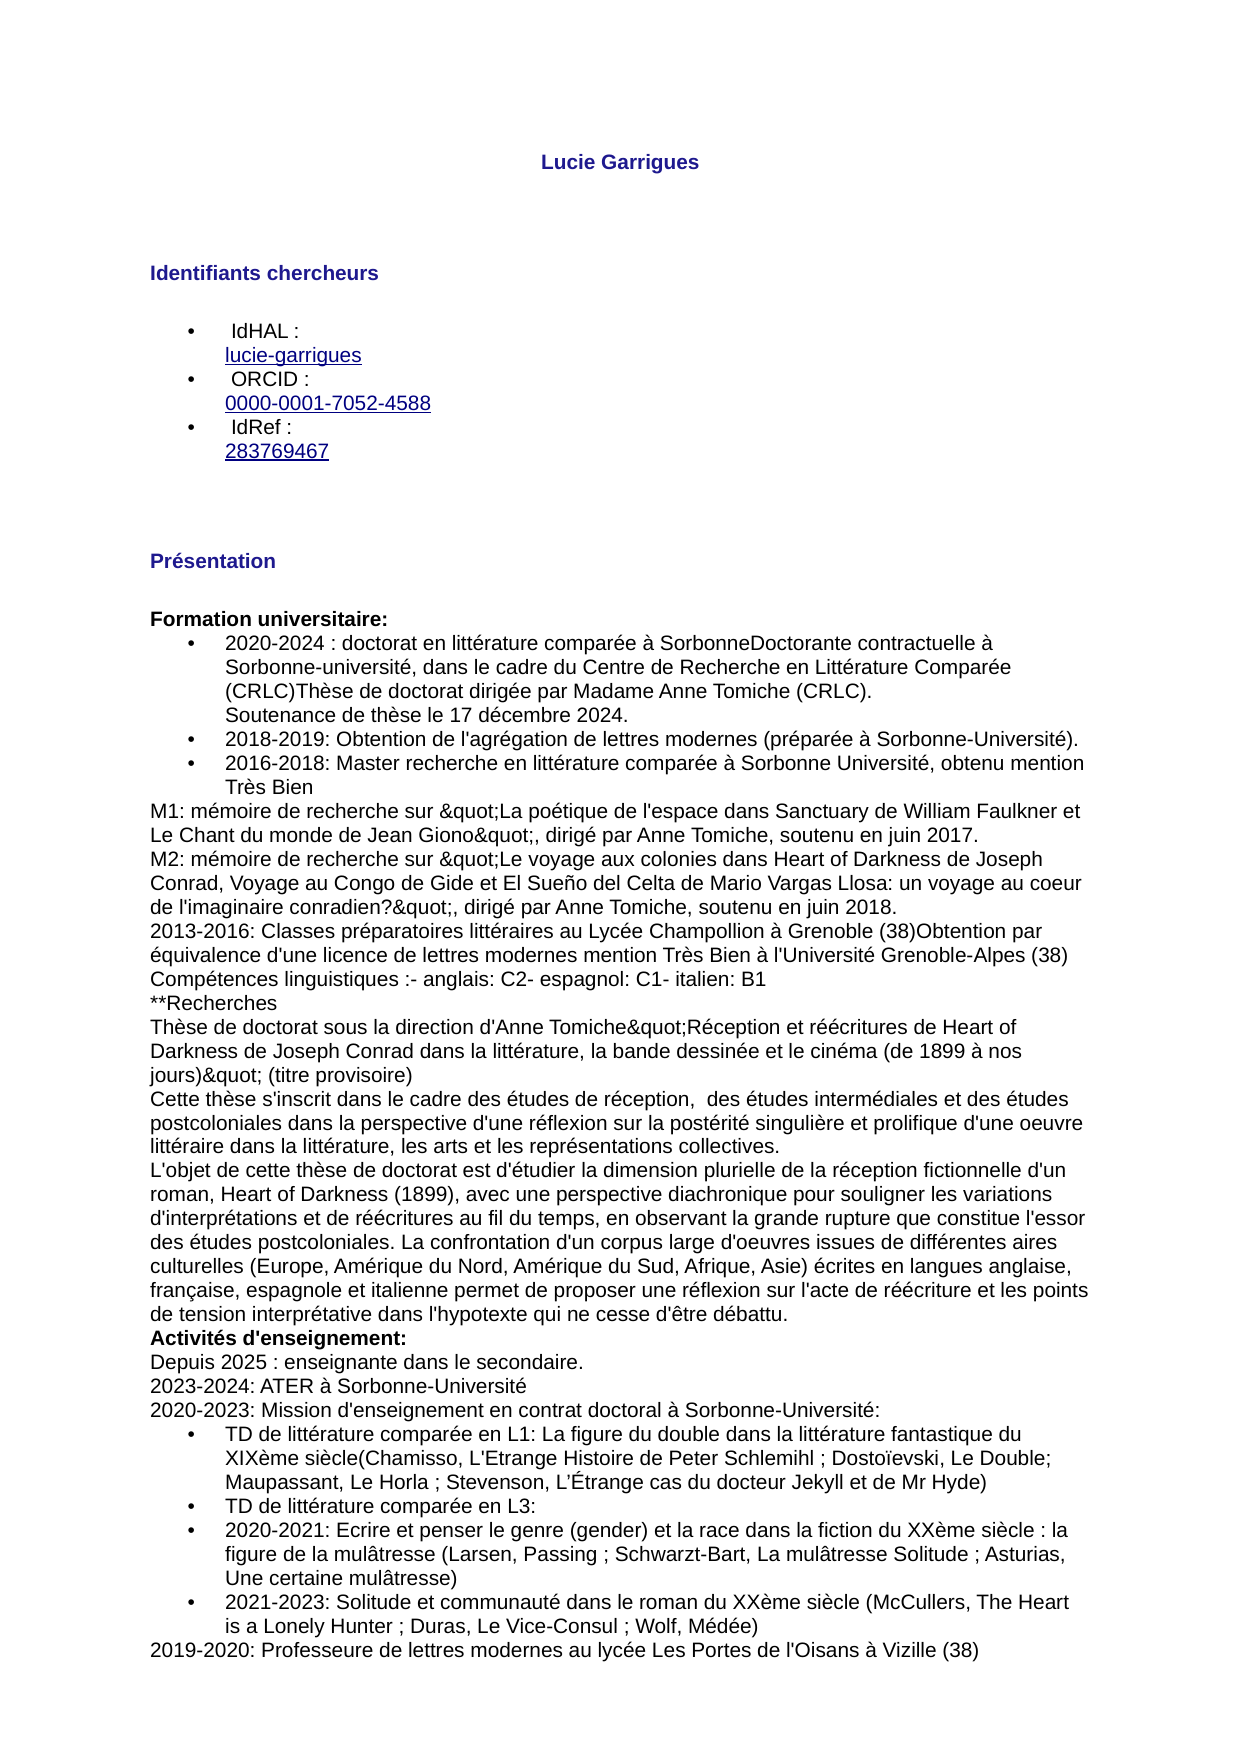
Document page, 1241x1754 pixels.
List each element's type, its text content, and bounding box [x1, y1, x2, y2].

text Thèse de doctorat sous la direction d'Anne Tomiche&quot;Réception et réécritures de Heart of Darkness de Joseph Conrad dans la littérature, la bande dessinée et le cinéma (de 1899 à nos jours)&quot; (titre provisoire) [150, 1014, 1090, 1086]
subtitle Présentation [150, 549, 1090, 573]
text M1: mémoire de recherche sur &quot;La poétique de l'espace dans Sanctuary de William Faulkner et Le Chant du monde de Jean Giono&quot;, dirigé par Anne Tomiche, soutenu en juin 2017. [150, 799, 1090, 847]
list 2016-2018: Master recherche en littérature comparée à Sorbonne Université, obtenu mention Très Bien [187, 751, 1090, 799]
text 2013-2016: Classes préparatoires littéraires au Lycée Champollion à Grenoble (38)Obtention par équivalence d'une licence de lettres modernes mention Très Bien à l'Université Grenoble-Alpes (38) [150, 919, 1090, 967]
list 0000-0001-7052-4588 [187, 391, 1090, 414]
list TD de littérature comparée en L1: La figure du double dans la littérature fantastique du XIXème siècle(Chamisso, L'Etrange Histoire de Peter Schlemihl ; Dostoïevski, Le Double; Maupassant, Le Horla ; Stevenson, L’Étrange cas du docteur Jekyll et de Mr Hyde) [187, 1422, 1090, 1494]
text **Recherches [150, 991, 1090, 1014]
text 2020-2023: Mission d'enseignement en contrat doctoral à Sorbonne-Université: [150, 1398, 1090, 1422]
subtitle Lucie Garrigues [150, 150, 1090, 174]
list 2018-2019: Obtention de l'agrégation de lettres modernes (préparée à Sorbonne-Université). [187, 727, 1090, 751]
list 2021-2023: Solitude et communauté dans le roman du XXème siècle (McCullers, The Heart is a Lonely Hunter ; Duras, Le Vice-Consul ; Wolf, Médée) [187, 1589, 1090, 1637]
list IdHAL : [187, 319, 1090, 343]
list TD de littérature comparée en L3: [187, 1494, 1090, 1518]
subtitle Identifiants chercheurs [150, 260, 1090, 284]
list lucie-garrigues [187, 343, 1090, 367]
text 2019-2020: Professeure de lettres modernes au lycée Les Portes de l'Oisans à Vizille (38) [150, 1637, 1090, 1661]
list Soutenance de thèse le 17 décembre 2024. [187, 703, 1090, 727]
list IdRef : [187, 414, 1090, 438]
text Formation universitaire: [150, 607, 1090, 631]
list ORCID : [187, 367, 1090, 391]
text Compétences linguistiques :- anglais: C2- espagnol: C1- italien: B1 [150, 967, 1090, 991]
text L'objet de cette thèse de doctorat est d'étudier la dimension plurielle de la réception fictionnelle d'un roman, Heart of Darkness (1899), avec une perspective diachronique pour souligner les variations d'interprétations et de réécritures au fil du temps, en observant la grande rupture que constitue l'essor des études postcoloniales. La confrontation d'un corpus large d'oeuvres issues de différentes aires culturelles (Europe, Amérique du Nord, Amérique du Sud, Afrique, Asie) écrites en langues anglaise, française, espagnole et italienne permet de proposer une réflexion sur l'acte de réécriture et les points de tension interprétative dans l'hypotexte qui ne cesse d'être débattu. [150, 1158, 1090, 1326]
text 2023-2024: ATER à Sorbonne-Université [150, 1374, 1090, 1398]
text Cette thèse s'inscrit dans le cadre des études de réception, des études intermédiales et des études postcoloniales dans la perspective d'une réflexion sur la postérité singulière et prolifique d'une oeuvre littéraire dans la littérature, les arts et les représentations collectives. [150, 1086, 1090, 1158]
text Depuis 2025 : enseignante dans le secondaire. [150, 1350, 1090, 1374]
list 283769467 [187, 438, 1090, 462]
list 2020-2024 : doctorat en littérature comparée à SorbonneDoctorante contractuelle à Sorbonne-université, dans le cadre du Centre de Recherche en Littérature Comparée (CRLC)Thèse de doctorat dirigée par Madame Anne Tomiche (CRLC). [187, 631, 1090, 703]
text M2: mémoire de recherche sur &quot;Le voyage aux colonies dans Heart of Darkness de Joseph Conrad, Voyage au Congo de Gide et El Sueño del Celta de Mario Vargas Llosa: un voyage au coeur de l'imaginaire conradien?&quot;, dirigé par Anne Tomiche, soutenu en juin 2018. [150, 847, 1090, 919]
list 2020-2021: Ecrire et penser le genre (gender) et la race dans la fiction du XXème siècle : la figure de la mulâtresse (Larsen, Passing ; Schwarzt-Bart, La mulâtresse Solitude ; Asturias, Une certaine mulâtresse) [187, 1518, 1090, 1589]
text Activités d'enseignement: [150, 1326, 1090, 1350]
